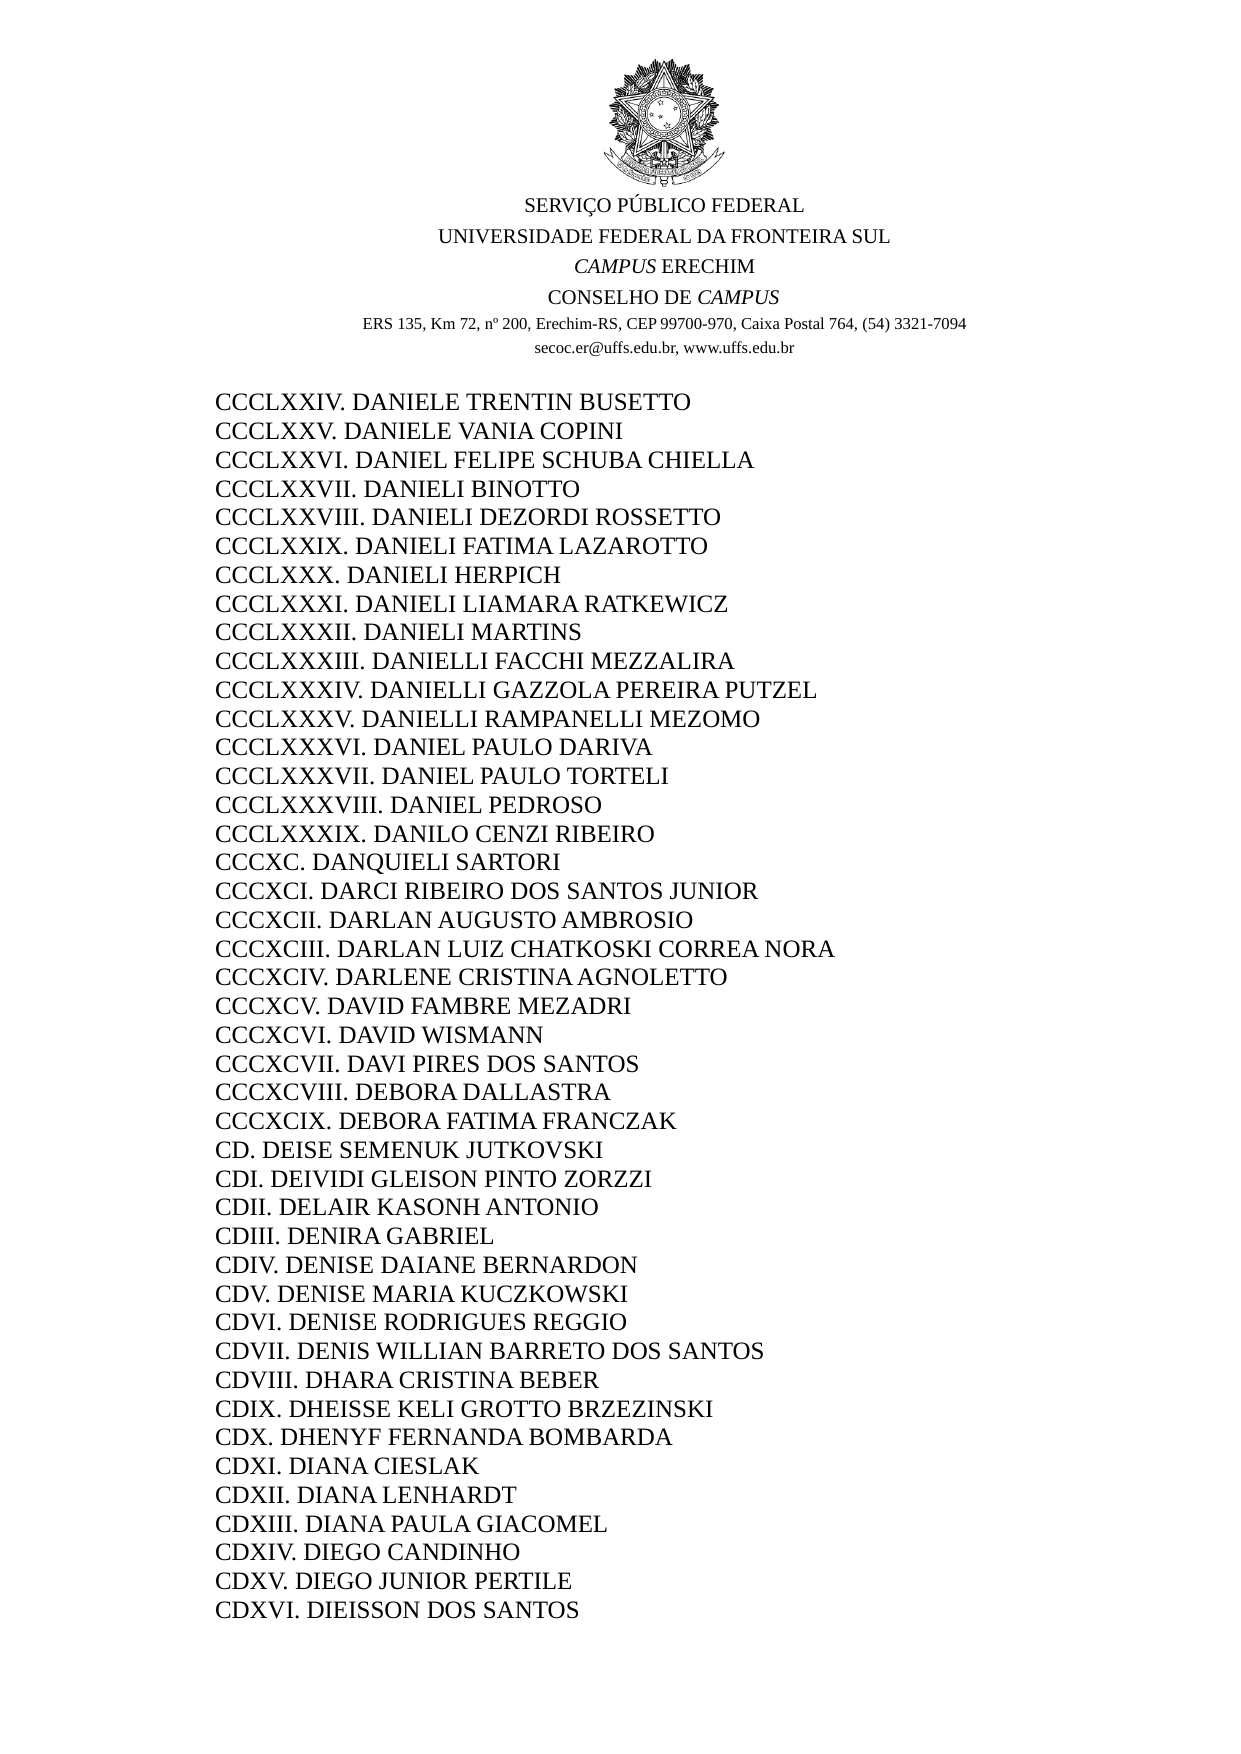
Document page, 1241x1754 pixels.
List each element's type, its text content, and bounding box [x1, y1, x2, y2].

list DAVID FAMBRE MEZADRI [215, 991, 1152, 1020]
list DANIEL FELIPE SCHUBA CHIELLA [215, 445, 1152, 474]
list DENIRA GABRIEL [215, 1221, 1152, 1250]
list DARLAN AUGUSTO AMBROSIO [215, 905, 1152, 934]
list DANIEL PAULO TORTELI [215, 761, 1152, 790]
list DANQUIELI SARTORI [215, 847, 1152, 876]
list DARCI RIBEIRO DOS SANTOS JUNIOR [215, 876, 1152, 905]
list DEIVIDI GLEISON PINTO ZORZZI [215, 1164, 1152, 1192]
list DANIELI FATIMA LAZAROTTO [215, 531, 1152, 560]
list DANIEL PEDROSO [215, 790, 1152, 819]
list DAVI PIRES DOS SANTOS [215, 1049, 1152, 1077]
list DENISE RODRIGUES REGGIO [215, 1307, 1152, 1336]
list DARLAN LUIZ CHATKOSKI CORREA NORA [215, 934, 1152, 962]
list DANIELLI FACCHI MEZZALIRA [215, 646, 1152, 675]
list DANIELE VANIA COPINI [215, 416, 1152, 445]
list DIANA LENHARDT [215, 1480, 1152, 1509]
list DANIELI LIAMARA RATKEWICZ [215, 589, 1152, 617]
list DHENYF FERNANDA BOMBARDA [215, 1422, 1152, 1451]
list DIEISSON DOS SANTOS [215, 1595, 1152, 1624]
list DAVID WISMANN [215, 1020, 1152, 1049]
list DHARA CRISTINA BEBER [215, 1365, 1152, 1394]
list DELAIR KASONH ANTONIO [215, 1192, 1152, 1221]
list DIEGO JUNIOR PERTILE [215, 1566, 1152, 1595]
list DEBORA FATIMA FRANCZAK [215, 1106, 1152, 1135]
list DENISE MARIA KUCZKOWSKI [215, 1279, 1152, 1307]
list DANILO CENZI RIBEIRO [215, 819, 1152, 847]
list DHEISSE KELI GROTTO BRZEZINSKI [215, 1394, 1152, 1422]
list DIANA CIESLAK [215, 1451, 1152, 1480]
list DANIEL PAULO DARIVA [215, 732, 1152, 761]
list DANIELLI RAMPANELLI MEZOMO [215, 704, 1152, 732]
list DANIELI DEZORDI ROSSETTO [215, 502, 1152, 531]
list DARLENE CRISTINA AGNOLETTO [215, 962, 1152, 991]
list DIANA PAULA GIACOMEL [215, 1509, 1152, 1537]
list DANIELI HERPICH [215, 560, 1152, 589]
list DANIELLI GAZZOLA PEREIRA PUTZEL [215, 675, 1152, 704]
list DANIELI BINOTTO [215, 474, 1152, 502]
list DENIS WILLIAN BARRETO DOS SANTOS [215, 1336, 1152, 1365]
list DEISE SEMENUK JUTKOVSKI [215, 1135, 1152, 1164]
list DANIELE TRENTIN BUSETTO [215, 387, 1152, 416]
list DEBORA DALLASTRA [215, 1077, 1152, 1106]
list DIEGO CANDINHO [215, 1537, 1152, 1566]
list DANIELI MARTINS [215, 617, 1152, 646]
list DENISE DAIANE BERNARDON [215, 1250, 1152, 1279]
